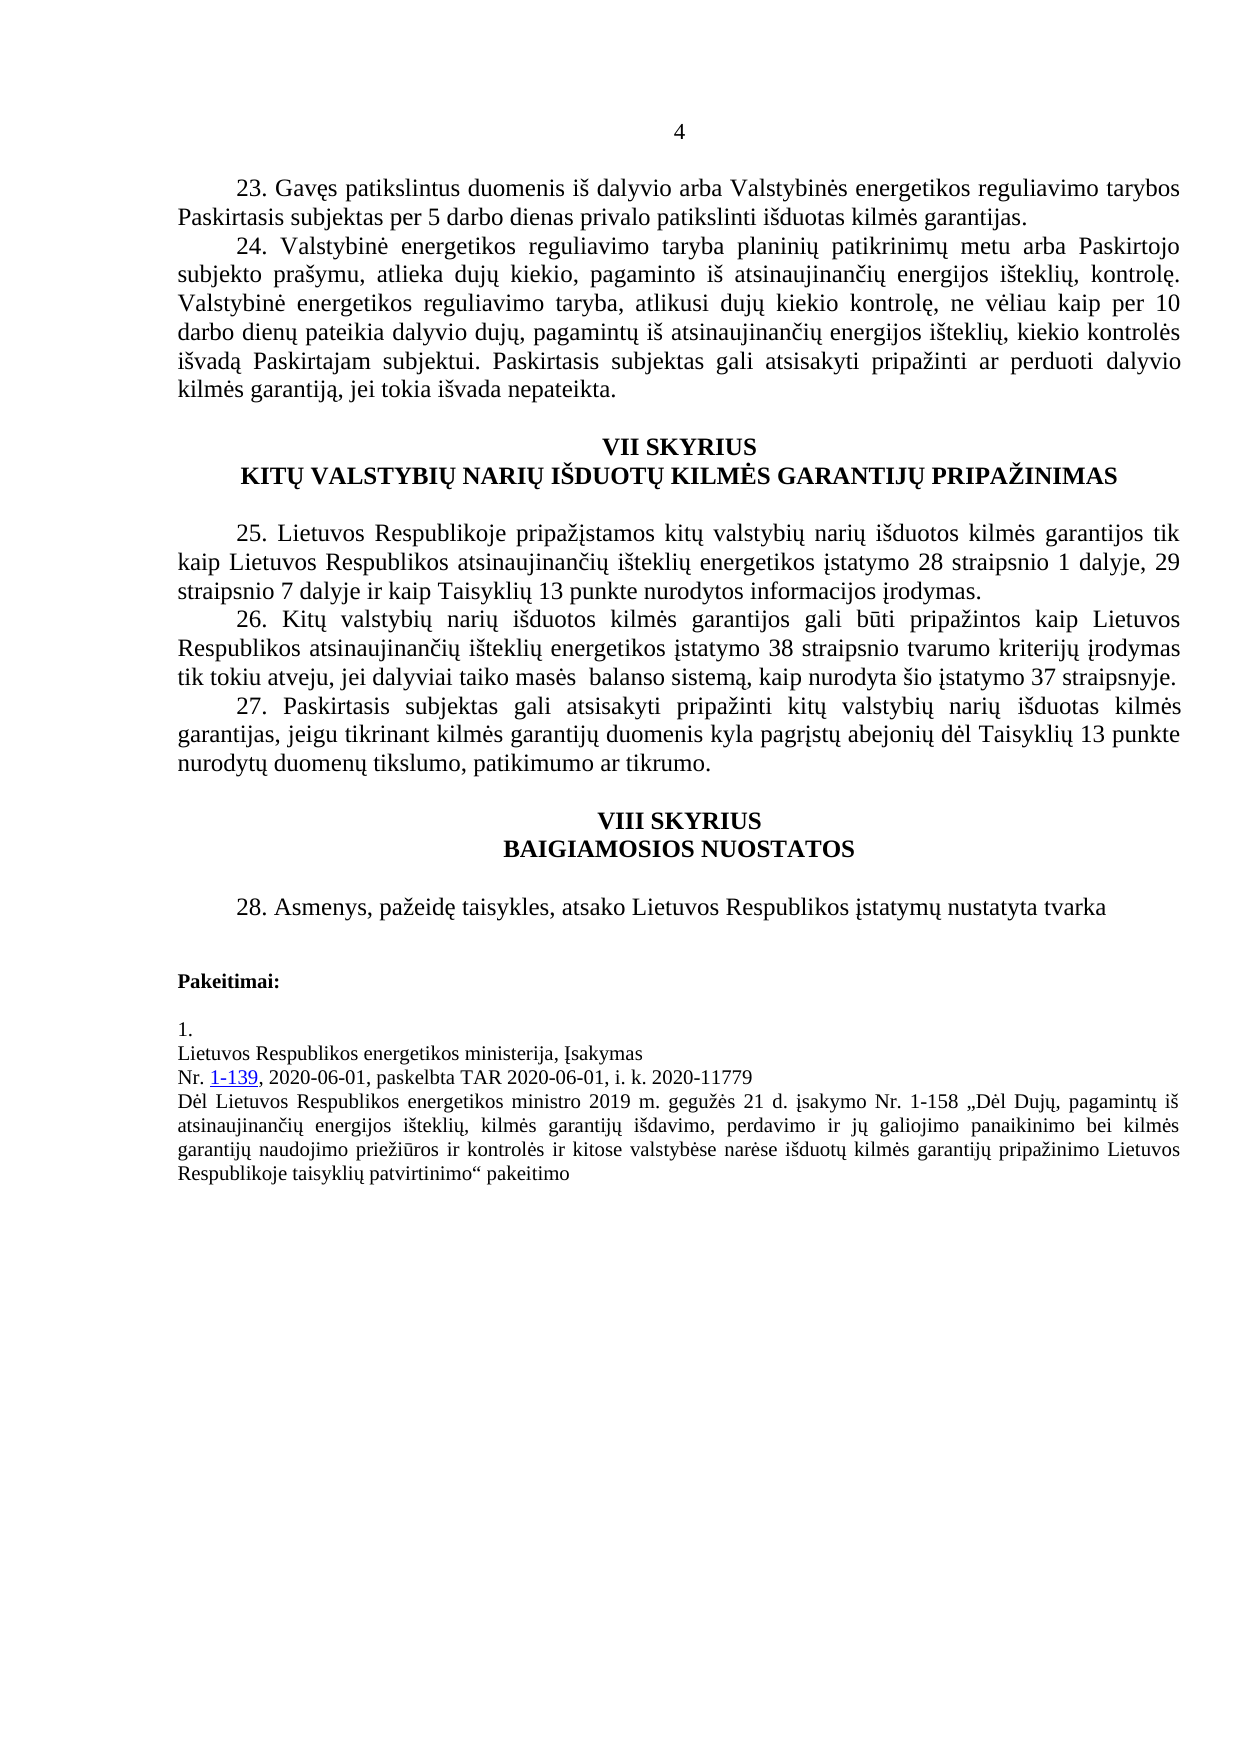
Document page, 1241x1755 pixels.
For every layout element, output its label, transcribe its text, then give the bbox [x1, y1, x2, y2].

text Dėl Lietuvos Respublikos energetikos ministro 2019 m. gegužės 21 d. įsakymo Nr. 1-158 „Dėl Dujų, pagamintų iš atsinaujinančių energijos išteklių, kilmės garantijų išdavimo, perdavimo ir jų galiojimo panaikinimo bei kilmės garantijų naudojimo priežiūros ir kontrolės ir kitose valstybėse narėse išduotų kilmės garantijų pripažinimo Lietuvos Respublikoje taisyklių patvirtinimo“ pakeitimo [177, 1089, 1181, 1185]
text kitų VALSTYBių Narių išduotŲ kilmės garantijŲ PRIPAŽINIMAS [177, 461, 1181, 489]
text 1. [177, 1017, 1181, 1041]
text 25. Lietuvos Respublikoje pripažįstamos kitų valstybių narių išduotos kilmės garantijos tik kaip Lietuvos Respublikos atsinaujinančių išteklių energetikos įstatymo 28 straipsnio 1 dalyje, 29 straipsnio 7 dalyje ir kaip Taisyklių 13 punkte nurodytos informacijos įrodymas. [177, 518, 1181, 604]
text Nr. 1-139, 2020-06-01, paskelbta TAR 2020-06-01, i. k. 2020-11779 [177, 1065, 1181, 1089]
text Lietuvos Respublikos energetikos ministerija, Įsakymas [177, 1041, 1181, 1065]
text 23. Gavęs patikslintus duomenis iš dalyvio arba Valstybinės energetikos reguliavimo tarybos Paskirtasis subjektas per 5 darbo dienas privalo patikslinti išduotas kilmės garantijas. [177, 173, 1181, 231]
text 27. Paskirtasis subjektas gali atsisakyti pripažinti kitų valstybių narių išduotas kilmės garantijas, jeigu tikrinant kilmės garantijų duomenis kyla pagrįstų abejonių dėl Taisyklių 13 punkte nurodytų duomenų tikslumo, patikimumo ar tikrumo. [177, 691, 1181, 777]
text 24. Valstybinė energetikos reguliavimo taryba planinių patikrinimų metu arba Paskirtojo subjekto prašymu, atlieka dujų kiekio, pagaminto iš atsinaujinančių energijos išteklių, kontrolę. Valstybinė energetikos reguliavimo taryba, atlikusi dujų kiekio kontrolę, ne vėliau kaip per 10 darbo dienų pateikia dalyvio dujų, pagamintų iš atsinaujinančių energijos išteklių, kiekio kontrolės išvadą Paskirtajam subjektui. Paskirtasis subjektas gali atsisakyti pripažinti ar perduoti dalyvio kilmės garantiją, jei tokia išvada nepateikta. [177, 231, 1181, 403]
text Pakeitimai: [177, 969, 1181, 993]
text BAIGIAMOSIOS NUOSTATOS [177, 834, 1181, 863]
text VIII SKYRIUS [177, 806, 1181, 834]
text 28. Asmenys, pažeidę taisykles, atsako Lietuvos Respublikos įstatymų nustatyta tvarka [177, 892, 1181, 921]
text VII SKYRIUS [177, 432, 1181, 461]
text 26. Kitų valstybių narių išduotos kilmės garantijos gali būti pripažintos kaip Lietuvos Respublikos atsinaujinančių išteklių energetikos įstatymo 38 straipsnio tvarumo kriterijų įrodymas tik tokiu atveju, jei dalyviai taiko masės balanso sistemą, kaip nurodyta šio įstatymo 37 straipsnyje. [177, 604, 1181, 691]
